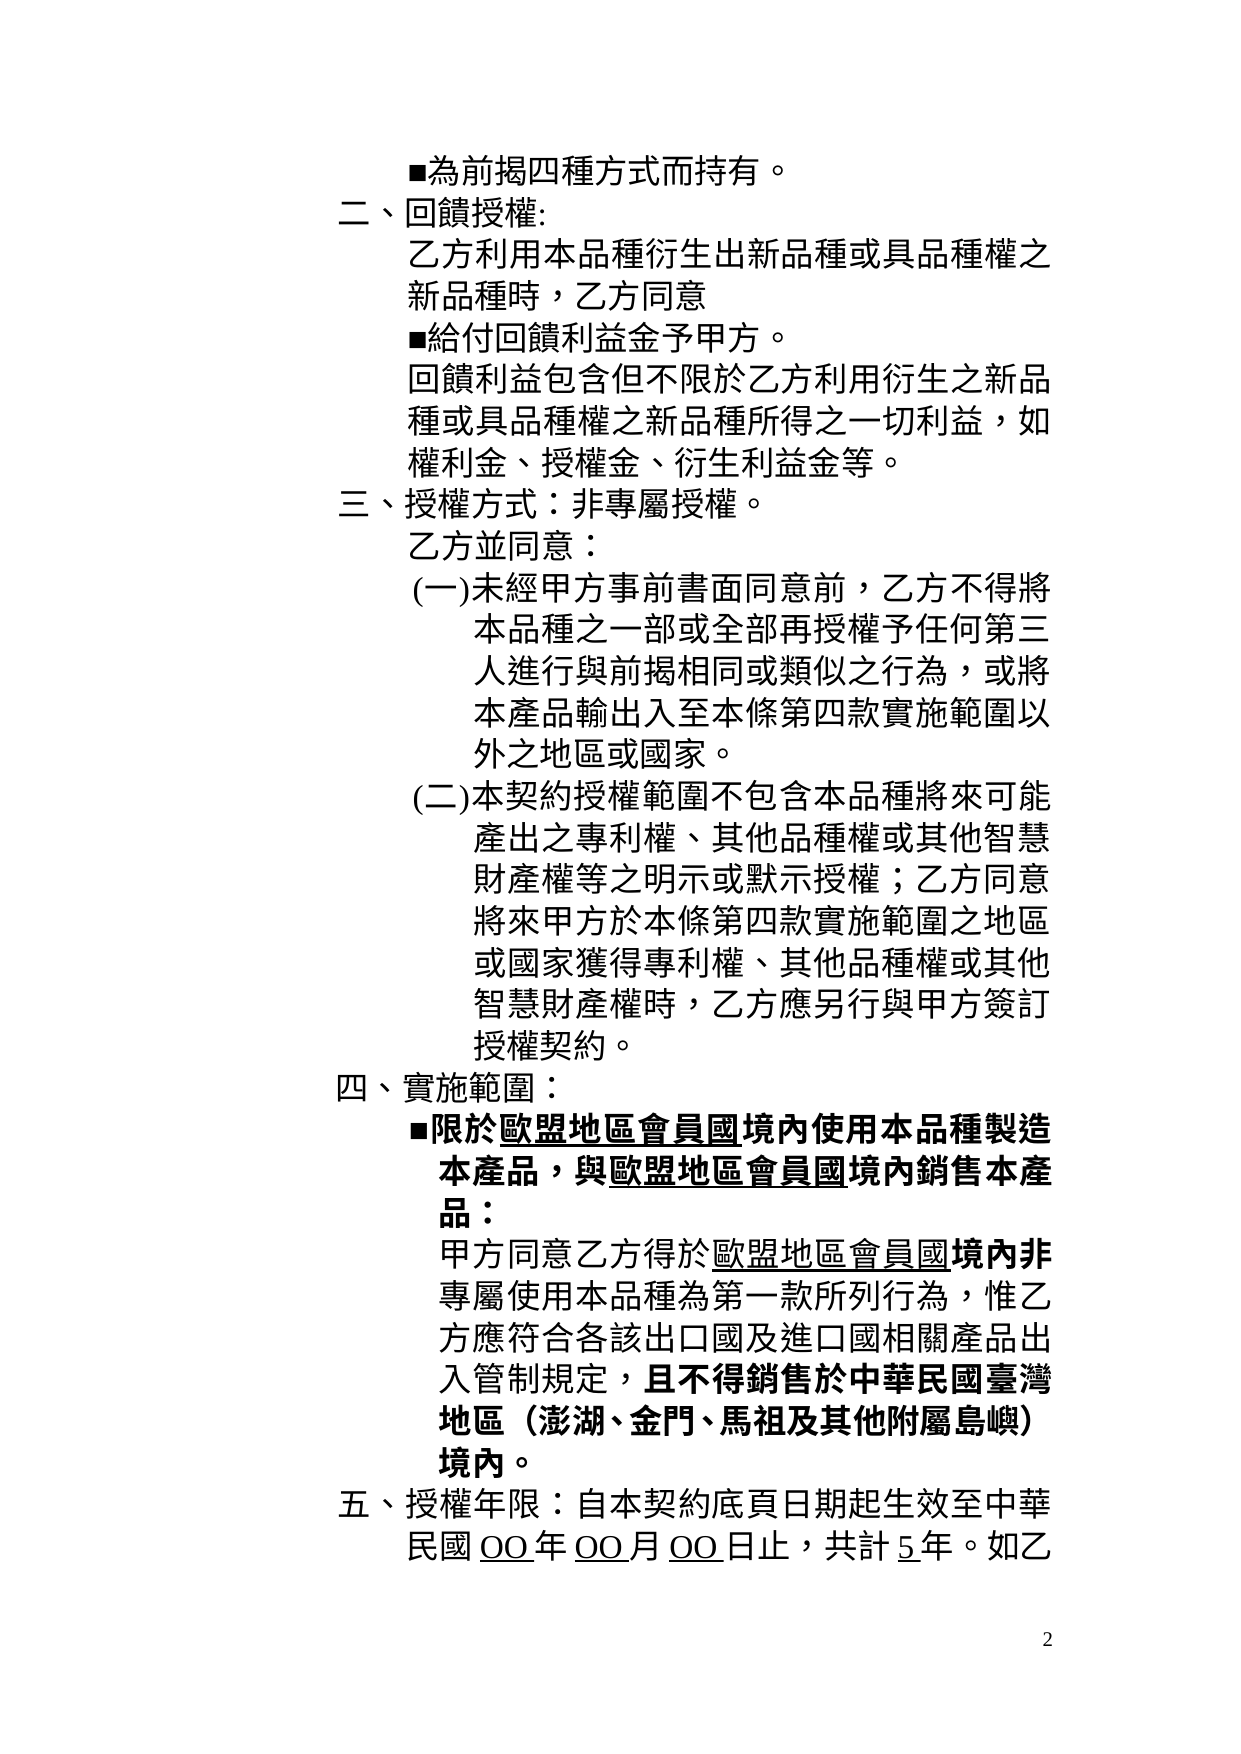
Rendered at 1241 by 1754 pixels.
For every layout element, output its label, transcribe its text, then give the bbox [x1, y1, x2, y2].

text 二、回饋授權: [337, 192, 1053, 233]
text ■限於歐盟地區會員國境內使用本品種製造本產品，與歐盟地區會員國境內銷售本產品： [409, 1108, 1053, 1233]
text 乙方利用本品種衍生出新品種或具品種權之新品種時，乙方同意 [407, 233, 1053, 317]
text (一)未經甲方事前書面同意前，乙方不得將本品種之一部或全部再授權予任何第三人進行與前揭相同或類似之行為，或將本產品輸出入至本條第四款實施範圍以外之地區或國家。 [412, 567, 1053, 775]
text 三、授權方式：非專屬授權。 [337, 483, 1053, 525]
text 回饋利益包含但不限於乙方利用衍生之新品種或具品種權之新品種所得之一切利益，如權利金、授權金、衍生利益金等。 [407, 358, 1053, 483]
text 四、實施範圍： [187, 1067, 1053, 1108]
text ■給付回饋利益金予甲方。 [407, 317, 1053, 358]
text 甲方同意乙方得於歐盟地區會員國境內非專屬使用本品種為第一款所列行為，惟乙方應符合各該出口國及進口國相關產品出入管制規定，且不得銷售於中華民國臺灣地區（澎湖、金門、馬祖及其他附屬島嶼）境內。 [438, 1233, 1053, 1483]
text (二)本契約授權範圍不包含本品種將來可能產出之專利權、其他品種權或其他智慧財產權等之明示或默示授權；乙方同意將來甲方於本條第四款實施範圍之地區或國家獲得專利權、其他品種權或其他智慧財產權時，乙方應另行與甲方簽訂授權契約。 [412, 775, 1053, 1067]
text 五、授權年限：自本契約底頁日期起生效至中華民國OO年OO月OO日止，共計5年。如乙 [337, 1483, 1053, 1567]
text ■為前揭四種方式而持有。 [407, 150, 1053, 192]
text 乙方並同意： [407, 525, 1053, 567]
